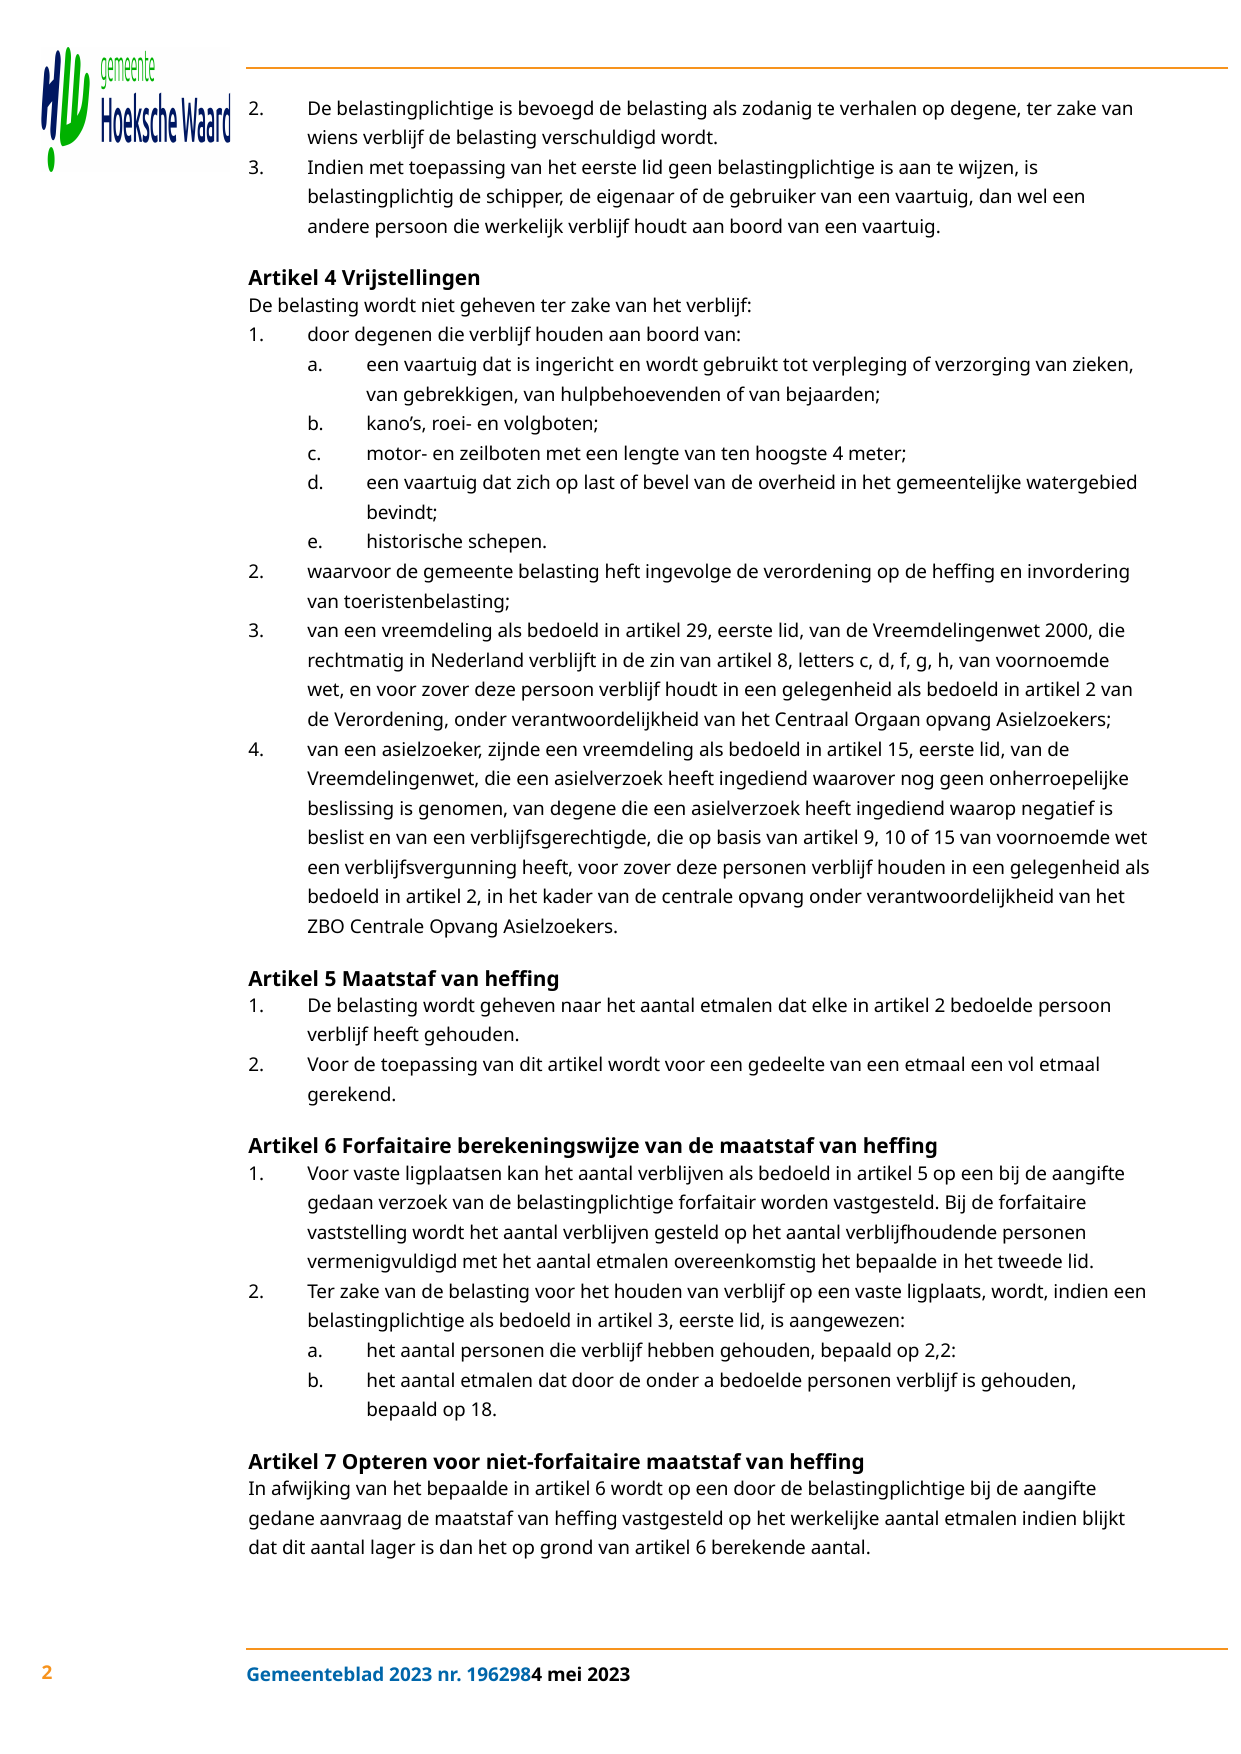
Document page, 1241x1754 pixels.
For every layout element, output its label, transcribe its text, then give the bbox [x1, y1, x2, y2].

picture [41, 47, 231, 172]
list Voor vaste ligplaatsen kan het aantal verblijven als bedoeld in artikel 5 op een bij de aangifte gedaan verzoek van de belastingplichtige forfaitair worden vastgesteld. Bij de forfaitaire vaststelling wordt het aantal verblijven gesteld op het aantal verblijfhoudende personen vermenigvuldigd met het aantal etmalen overeenkomstig het bepaalde in het tweede lid. [248, 1160, 1152, 1274]
list het aantal personen die verblijf hebben gehouden, bepaald op 2,2: [307, 1337, 1152, 1363]
list van een vreemdeling als bedoeld in artikel 29, eerste lid, van de Vreemdelingenwet 2000, die rechtmatig in Nederland verblijft in de zin van artikel 8, letters c, d, f, g, h, van voornoemde wet, en voor zover deze persoon verblijf houdt in een gelegenheid als bedoeld in artikel 2 van de Verordening, onder verantwoordelijkheid van het Centraal Orgaan opvang Asielzoekers; [248, 617, 1152, 732]
text De belasting wordt niet geheven ter zake van het verblijf: [248, 292, 1152, 318]
list een vaartuig dat zich op last of bevel van de overheid in het gemeentelijke watergebied bevindt; [307, 469, 1152, 525]
list van een asielzoeker, zijnde een vreemdeling als bedoeld in artikel 15, eerste lid, van de Vreemdelingenwet, die een asielverzoek heeft ingediend waarover nog geen onherroepelijke beslissing is genomen, van degene die een asielverzoek heeft ingediend waarop negatief is beslist en van een verblijfsgerechtigde, die op basis van artikel 9, 10 of 15 van voornoemde wet een verblijfsvergunning heeft, voor zover deze personen verblijf houden in een gelegenheid als bedoeld in artikel 2, in het kader van de centrale opvang onder verantwoordelijkheid van het ZBO Centrale Opvang Asielzoekers. [248, 736, 1152, 939]
text Artikel 6 Forfaitaire berekeningswijze van de maatstaf van heffing [248, 1131, 1152, 1160]
list De belasting wordt geheven naar het aantal etmalen dat elke in artikel 2 bedoelde persoon verblijf heeft gehouden. [248, 992, 1152, 1047]
list een vaartuig dat is ingericht en wordt gebruikt tot verpleging of verzorging van zieken, van gebrekkigen, van hulpbehoevenden of van bejaarden; [307, 351, 1152, 406]
list Voor de toepassing van dit artikel wordt voor een gedeelte van een etmaal een vol etmaal gerekend. [248, 1051, 1152, 1107]
list historische schepen. [307, 529, 1152, 554]
list kano’s, roei- en volgboten; [307, 410, 1152, 436]
list De belastingplichtige is bevoegd de belasting als zodanig te verhalen op degene, ter zake van wiens verblijf de belasting verschuldigd wordt. [248, 95, 1152, 150]
list Ter zake van de belasting voor het houden van verblijf op een vaste ligplaats, wordt, indien een belastingplichtige als bedoeld in artikel 3, eerste lid, is aangewezen: [248, 1278, 1152, 1333]
text In afwijking van het bepaalde in artikel 6 wordt op een door de belastingplichtige bij de aangifte gedane aanvraag de maatstaf van heffing vastgesteld op het werkelijke aantal etmalen indien blijkt dat dit aantal lager is dan het op grond van artikel 6 berekende aantal. [248, 1475, 1152, 1560]
text Artikel 4 Vrijstellingen [248, 263, 1152, 292]
text Artikel 7 Opteren voor niet-forfaitaire maatstaf van heffing [248, 1447, 1152, 1475]
list door degenen die verblijf houden aan boord van: [248, 322, 1152, 347]
list het aantal etmalen dat door de onder a bedoelde personen verblijf is gehouden, bepaald op 18. [307, 1367, 1152, 1422]
list waarvoor de gemeente belasting heft ingevolge de verordening op de heffing en invordering van toeristenbelasting; [248, 558, 1152, 613]
text Artikel 5 Maatstaf van heffing [248, 964, 1152, 992]
list motor- en zeilboten met een lengte van ten hoogste 4 meter; [307, 440, 1152, 466]
list Indien met toepassing van het eerste lid geen belastingplichtige is aan te wijzen, is belastingplichtig de schipper, de eigenaar of de gebruiker van een vaartuig, dan wel een andere persoon die werkelijk verblijf houdt aan boord van een vaartuig. [248, 154, 1152, 239]
